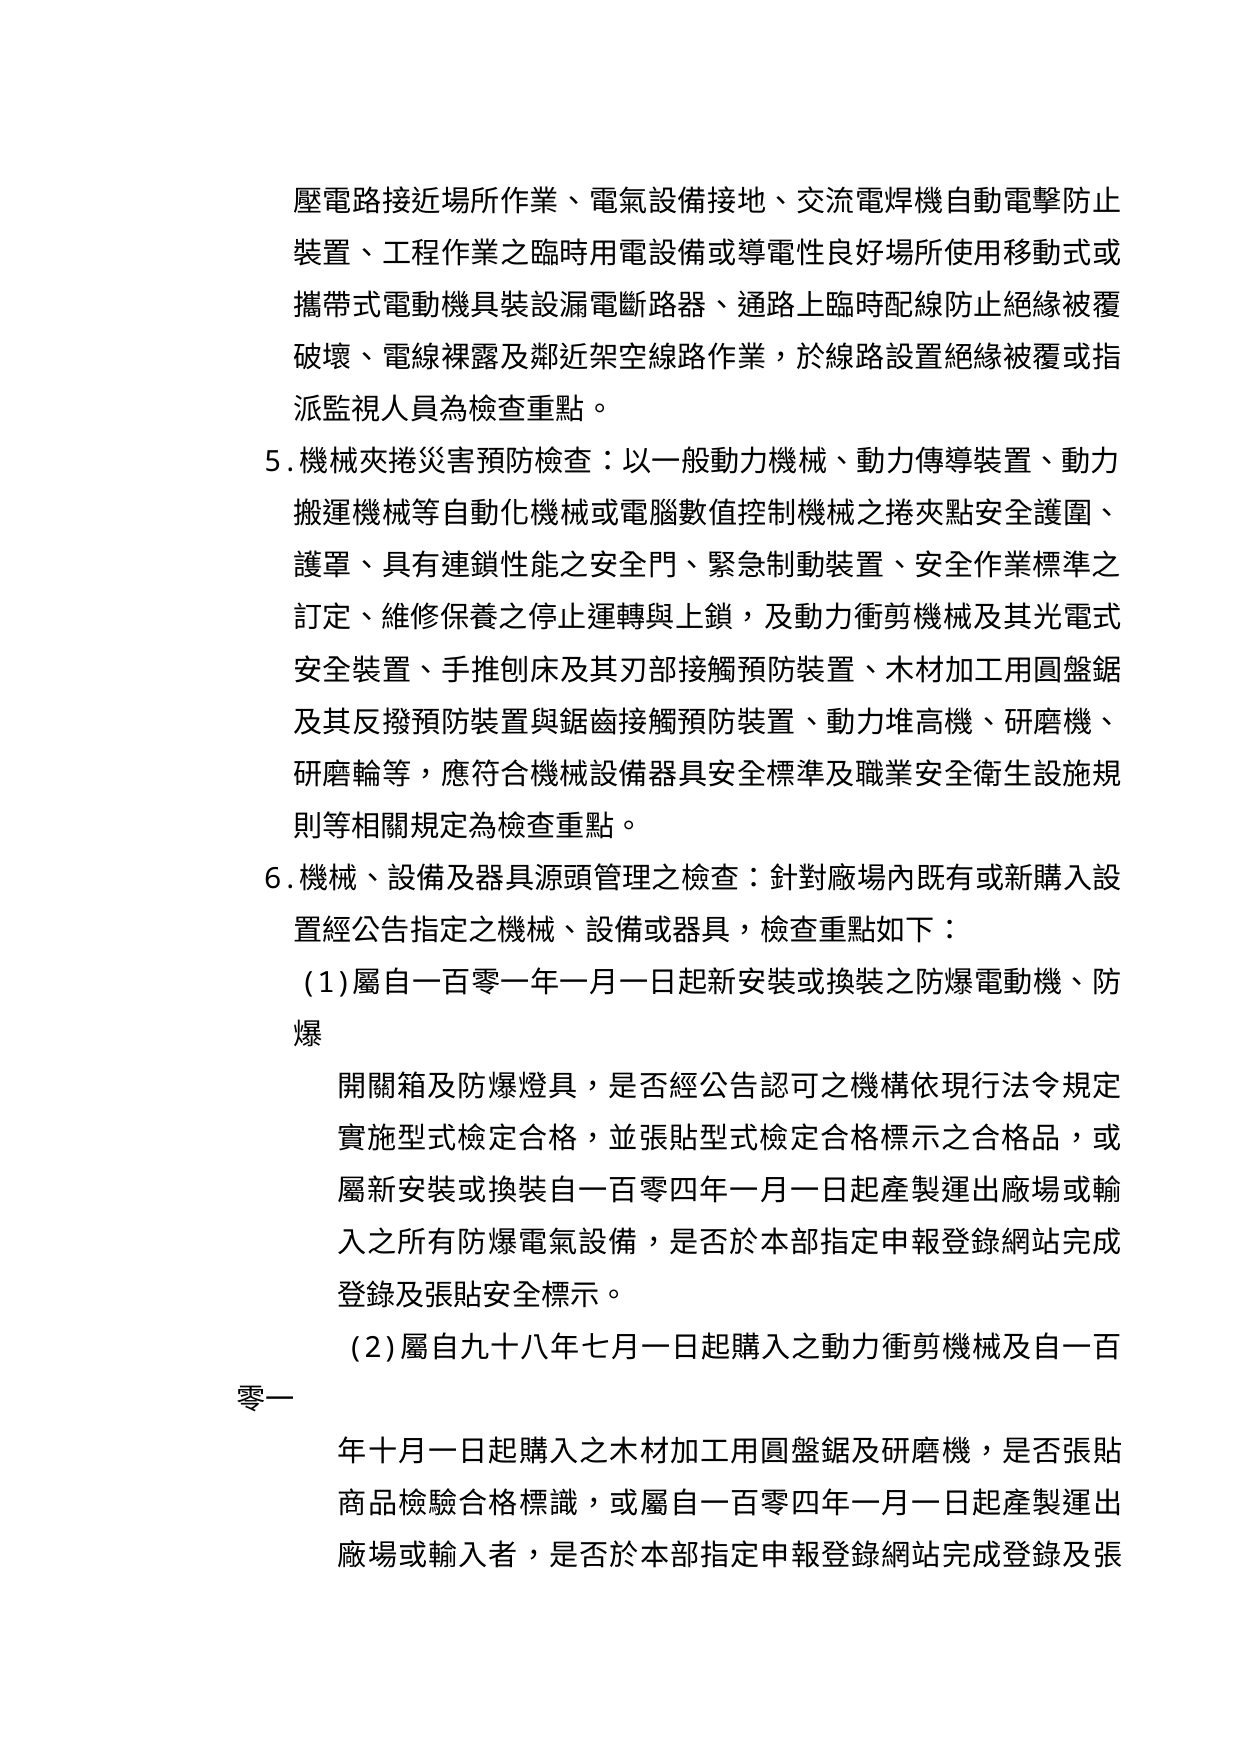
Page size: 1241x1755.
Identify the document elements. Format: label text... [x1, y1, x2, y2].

text (1)屬自一百零一年一月一日起新安裝或換裝之防爆電動機、防爆 [264, 951, 1122, 1055]
text 壓電路接近場所作業、電氣設備接地、交流電焊機自動電擊防止裝置、工程作業之臨時用電設備或導電性良好場所使用移動式或攜帶式電動機具裝設漏電斷路器、通路上臨時配線防止絕緣被覆破壞、電線裸露及鄰近架空線路作業，於線路設置絕緣被覆或指派監視人員為檢查重點。 [264, 169, 1122, 430]
text 開關箱及防爆燈具，是否經公告認可之機構依現行法令規定實施型式檢定合格，並張貼型式檢定合格標示之合格品，或屬新安裝或換裝自一百零四年一月一日起產製運出廠場或輸入之所有防爆電氣設備，是否於本部指定申報登錄網站完成登錄及張貼安全標示。 [337, 1055, 1122, 1315]
text (2)屬自九十八年七月一日起購入之動力衝剪機械及自一百零一 [236, 1315, 1122, 1419]
text 5.機械夾捲災害預防檢查：以一般動力機械、動力傳導裝置、動力搬運機械等自動化機械或電腦數值控制機械之捲夾點安全護圍、護罩、具有連鎖性能之安全門、緊急制動裝置、安全作業標準之訂定、維修保養之停止運轉與上鎖，及動力衝剪機械及其光電式安全裝置、手推刨床及其刃部接觸預防裝置、木材加工用圓盤鋸及其反撥預防裝置與鋸齒接觸預防裝置、動力堆高機、研磨機、研磨輪等，應符合機械設備器具安全標準及職業安全衛生設施規則等相關規定為檢查重點。 [264, 430, 1122, 847]
text 6.機械、設備及器具源頭管理之檢查：針對廠場內既有或新購入設置經公告指定之機械、設備或器具，檢查重點如下： [264, 847, 1122, 951]
text 年十月一日起購入之木材加工用圓盤鋸及研磨機，是否張貼商品檢驗合格標識，或屬自一百零四年一月一日起產製運出廠場或輸入者，是否於本部指定申報登錄網站完成登錄及張 [338, 1419, 1122, 1576]
